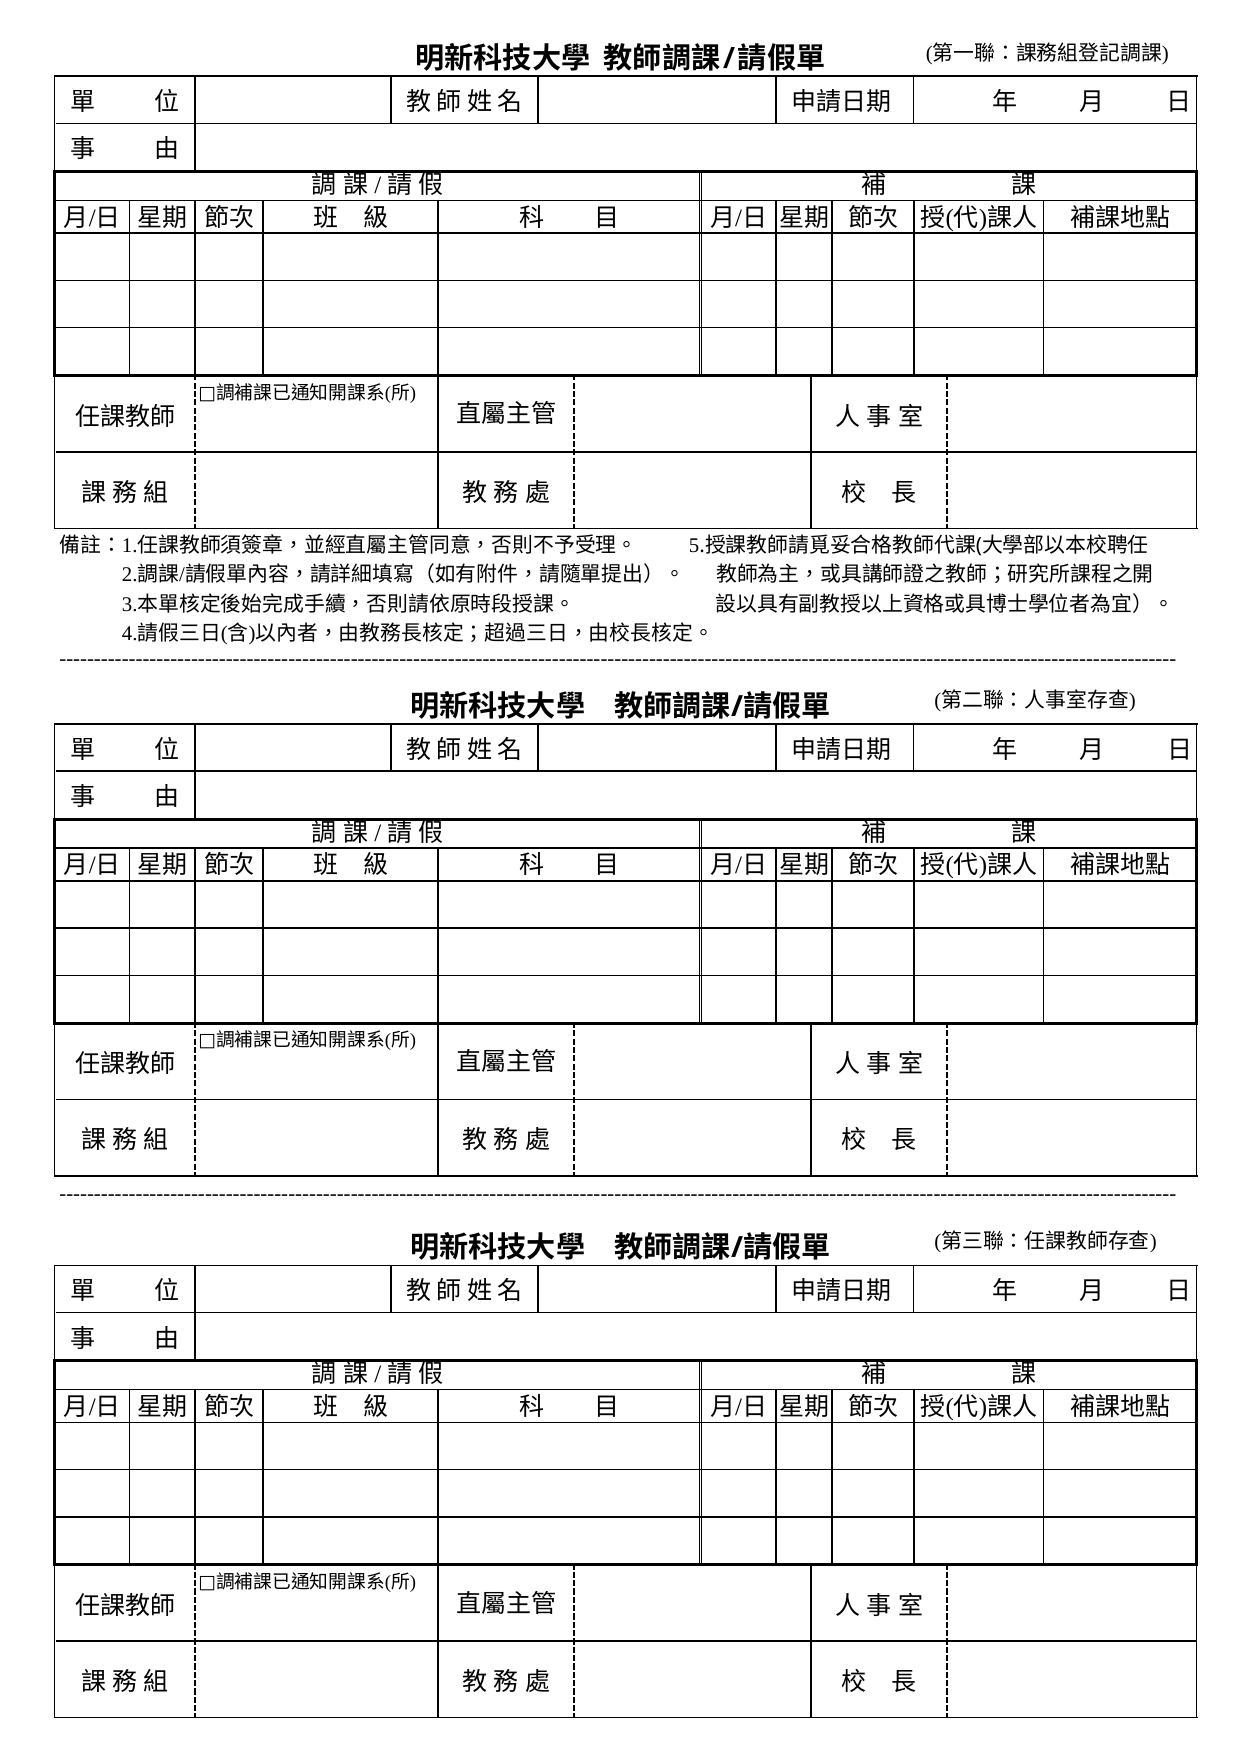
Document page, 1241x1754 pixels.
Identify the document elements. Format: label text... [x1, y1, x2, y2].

text ----------------------------------------------------------------------------------------------------------------------------------------------------------------- [59, 652, 1181, 669]
table_cell [196, 124, 1196, 170]
table_cell [777, 976, 831, 1022]
table_cell [264, 1470, 437, 1516]
table_cell [264, 281, 437, 327]
table_cell 補課地點 [1044, 201, 1195, 232]
table_cell [702, 1423, 775, 1469]
table_cell [130, 328, 194, 374]
table_cell [196, 281, 262, 327]
table_cell 節次 [196, 201, 262, 232]
table_cell [777, 929, 831, 974]
table_cell [1044, 882, 1195, 927]
table_cell 補 課 [702, 821, 1195, 847]
table_cell [196, 1423, 262, 1469]
table_cell [130, 281, 194, 327]
table_cell 月/日 [56, 201, 129, 232]
table_cell [915, 281, 1043, 327]
table_cell [574, 453, 810, 528]
table_cell [777, 882, 831, 927]
table_cell [1044, 929, 1195, 974]
table_cell [915, 882, 1043, 927]
text 明新科技大學 教師調課/請假單 [59, 36, 1181, 75]
table_cell [702, 1518, 775, 1563]
table_cell [439, 929, 699, 974]
table_cell [915, 1518, 1043, 1563]
table_header [1019, 1266, 1076, 1312]
text (第一聯：課務組登記調課) [926, 36, 1175, 66]
table_cell [1044, 328, 1195, 374]
table_cell 星期 [777, 849, 831, 880]
table_cell [56, 1518, 129, 1563]
table_cell [702, 281, 775, 327]
table_cell [439, 328, 699, 374]
table_cell [56, 1423, 129, 1469]
table_cell 星期 [777, 201, 831, 232]
table_header 單位 [55, 77, 194, 123]
table_cell 事由 [55, 124, 194, 170]
table_cell [947, 1025, 1196, 1099]
table_cell [196, 328, 262, 374]
table_cell 校長 [812, 1100, 947, 1175]
text (第二聯：人事室存查) [934, 684, 1184, 714]
table_header 單位 [55, 1266, 194, 1312]
table_cell 節次 [196, 849, 262, 880]
table_header [539, 725, 775, 770]
table_cell [702, 929, 775, 974]
table_cell 任課教師 [55, 377, 195, 451]
table_cell 任課教師 [55, 1566, 195, 1640]
table_header [914, 77, 989, 123]
table_header 年 [990, 77, 1019, 123]
table_cell 校長 [812, 453, 947, 528]
table_cell □調補課已通知開課系(所) [195, 1025, 437, 1099]
table_cell 月/日 [702, 849, 775, 880]
table_cell [264, 882, 437, 927]
table_header [196, 725, 390, 770]
table_header 教師姓名 [392, 725, 537, 770]
table_cell [196, 1470, 262, 1516]
table_cell [777, 1518, 831, 1563]
table_header 日 [1164, 77, 1196, 123]
text 備註：1.任課教師須簽章，並經直屬主管同意，否則不予受理。 5.授課教師請覓妥合格教師代課(大學部以本校聘任 [59, 529, 1181, 558]
table_header [914, 1266, 989, 1312]
table_header 日 [1164, 725, 1196, 770]
table_header 月 [1076, 725, 1106, 770]
table_cell 月/日 [702, 201, 775, 232]
table_cell [130, 1470, 194, 1516]
table_cell 星期 [130, 849, 194, 880]
table_cell [833, 281, 913, 327]
table_cell [915, 328, 1043, 374]
table_cell [264, 929, 437, 974]
table_cell [130, 1518, 194, 1563]
table_cell [130, 882, 194, 927]
table_cell 班 級 [264, 849, 437, 880]
table_cell [439, 281, 699, 327]
table_cell [702, 882, 775, 927]
table_header [1019, 725, 1076, 770]
table_cell 節次 [833, 1390, 913, 1421]
text 明新科技大學 教師調課/請假單 [59, 690, 1181, 723]
table_cell 課務組 [55, 452, 195, 528]
table_cell 教務處 [439, 1100, 574, 1175]
table_cell [264, 976, 437, 1022]
table_cell 授(代)課人 [915, 201, 1043, 232]
table_cell [264, 1518, 437, 1563]
table_cell [56, 281, 129, 327]
table_cell 月/日 [56, 1390, 129, 1421]
table_cell [195, 453, 437, 528]
table_cell 節次 [833, 849, 913, 880]
table_cell [130, 976, 194, 1022]
table_header 教師姓名 [392, 77, 537, 123]
table_cell 調 課 / 請 假 [56, 173, 699, 199]
table_cell [195, 1100, 437, 1175]
table_cell □調補課已通知開課系(所) [195, 377, 437, 451]
table_cell [947, 453, 1196, 528]
table_cell [574, 1025, 810, 1099]
text 明新科技大學 教師調課/請假單 [59, 1227, 1181, 1264]
table_cell 教務處 [439, 453, 574, 528]
text 3.本單核定後始完成手續，否則請依原時段授課。 設以具有副教授以上資格或具博士學位者為宜）。 [59, 588, 1181, 617]
table_cell 事由 [55, 1313, 194, 1359]
table_cell [833, 234, 913, 279]
table_cell [1044, 1423, 1195, 1469]
table_cell 教務處 [439, 1642, 574, 1717]
table_header 教師姓名 [392, 1266, 537, 1312]
table_cell 班 級 [264, 1390, 437, 1421]
table_cell [196, 882, 262, 927]
table_cell [1044, 976, 1195, 1022]
table_cell [915, 929, 1043, 974]
table_cell [439, 882, 699, 927]
table_cell [196, 976, 262, 1022]
table_header [539, 77, 775, 123]
table_cell 節次 [833, 201, 913, 232]
table_header [1106, 77, 1164, 123]
table_cell [833, 328, 913, 374]
table_cell [196, 772, 1196, 818]
table_cell 授(代)課人 [915, 849, 1043, 880]
table_cell 科 目 [439, 849, 699, 880]
table_cell [439, 1423, 699, 1469]
table_cell [196, 929, 262, 974]
table_cell 課務組 [55, 1100, 195, 1175]
table_cell [915, 976, 1043, 1022]
table_cell [702, 976, 775, 1022]
table_cell 補課地點 [1044, 849, 1195, 880]
table_cell [130, 234, 194, 279]
table_cell [56, 976, 129, 1022]
text ----------------------------------------------------------------------------------------------------------------------------------------------------------------- [59, 1177, 1181, 1206]
table_cell 月/日 [702, 1390, 775, 1421]
table_cell 科 目 [439, 201, 699, 232]
table_cell [947, 1566, 1196, 1640]
table_cell [947, 1100, 1196, 1175]
table_header 年 [990, 725, 1019, 770]
table_cell [947, 1642, 1196, 1717]
table_cell [777, 328, 831, 374]
table_cell [574, 1566, 810, 1640]
table_header 申請日期 [777, 1266, 913, 1312]
table_cell [777, 1470, 831, 1516]
table_cell [702, 1470, 775, 1516]
table_cell □調補課已通知開課系(所) [195, 1566, 437, 1640]
table_cell [947, 377, 1196, 451]
table_cell 直屬主管 [439, 377, 574, 451]
table_cell [1044, 1470, 1195, 1516]
table_header [1106, 725, 1164, 770]
table_header 申請日期 [777, 77, 913, 123]
table_cell 星期 [130, 201, 194, 232]
table_header [196, 1266, 390, 1312]
table_cell [1044, 1518, 1195, 1563]
table_cell [439, 1470, 699, 1516]
table_cell [439, 976, 699, 1022]
table_cell 直屬主管 [439, 1025, 574, 1099]
table_cell 補 課 [702, 1362, 1195, 1389]
table_cell [195, 1642, 437, 1717]
table_cell [915, 1470, 1043, 1516]
text (第三聯：任課教師存查) [934, 1224, 1184, 1254]
table_cell [915, 1423, 1043, 1469]
table_cell [702, 328, 775, 374]
table_cell [56, 328, 129, 374]
table_cell 星期 [777, 1390, 831, 1421]
text 4.請假三日(含)以內者，由教務長核定；超過三日，由校長核定。 [59, 617, 1181, 646]
table_cell 任課教師 [55, 1025, 195, 1099]
table_cell [833, 882, 913, 927]
table_cell 直屬主管 [439, 1566, 574, 1640]
table_cell 課務組 [55, 1641, 195, 1717]
table_header [196, 77, 390, 123]
table_cell [56, 882, 129, 927]
table_cell 校長 [812, 1642, 947, 1717]
table_cell [1044, 234, 1195, 279]
table_cell 班 級 [264, 201, 437, 232]
table_header 月 [1076, 1266, 1106, 1312]
table_header 申請日期 [777, 725, 913, 770]
table_cell 人事室 [812, 1566, 947, 1640]
table_cell [130, 1423, 194, 1469]
table_header 單位 [55, 725, 194, 770]
table_cell 人事室 [812, 1025, 947, 1099]
table_cell 補課地點 [1044, 1390, 1195, 1421]
table_cell [833, 976, 913, 1022]
table_cell 人事室 [812, 377, 947, 451]
table_cell 科 目 [439, 1390, 699, 1421]
table_cell [56, 1470, 129, 1516]
table_cell [777, 1423, 831, 1469]
table_cell [196, 234, 262, 279]
table_cell [574, 1100, 810, 1175]
table_cell [439, 1518, 699, 1563]
table_cell [196, 1313, 1196, 1359]
table_cell [833, 1518, 913, 1563]
table_cell 星期 [130, 1390, 194, 1421]
table_cell 節次 [196, 1390, 262, 1421]
table_header [1019, 77, 1076, 123]
table_cell [56, 929, 129, 974]
table_header 日 [1164, 1266, 1196, 1312]
table_cell [702, 234, 775, 279]
table_cell [264, 1423, 437, 1469]
table_cell [196, 1518, 262, 1563]
table_cell 月/日 [56, 849, 129, 880]
table_header [539, 1266, 775, 1312]
table_header [1106, 1266, 1164, 1312]
table_cell [264, 328, 437, 374]
text 2.調課/請假單內容，請詳細填寫（如有附件，請隨單提出）。 教師為主，或具講師證之教師；研究所課程之開 [59, 558, 1181, 588]
table_cell [439, 234, 699, 279]
table_cell 調 課 / 請 假 [56, 821, 699, 847]
table_header 年 [990, 1266, 1019, 1312]
table_cell 授(代)課人 [915, 1390, 1043, 1421]
table_header 月 [1076, 77, 1106, 123]
table_cell [833, 1470, 913, 1516]
table_cell [777, 281, 831, 327]
table_cell [574, 377, 810, 451]
table_header [914, 725, 989, 770]
table_cell 事由 [55, 771, 194, 818]
table_cell [1044, 281, 1195, 327]
table_cell [833, 1423, 913, 1469]
table_cell [833, 929, 913, 974]
table_cell [915, 234, 1043, 279]
table_cell [574, 1642, 810, 1717]
table_cell [777, 234, 831, 279]
table_cell [56, 234, 129, 279]
table_cell [264, 234, 437, 279]
table_cell [130, 929, 194, 974]
table_cell 補 課 [702, 173, 1195, 199]
table_cell 調 課 / 請 假 [56, 1362, 699, 1389]
